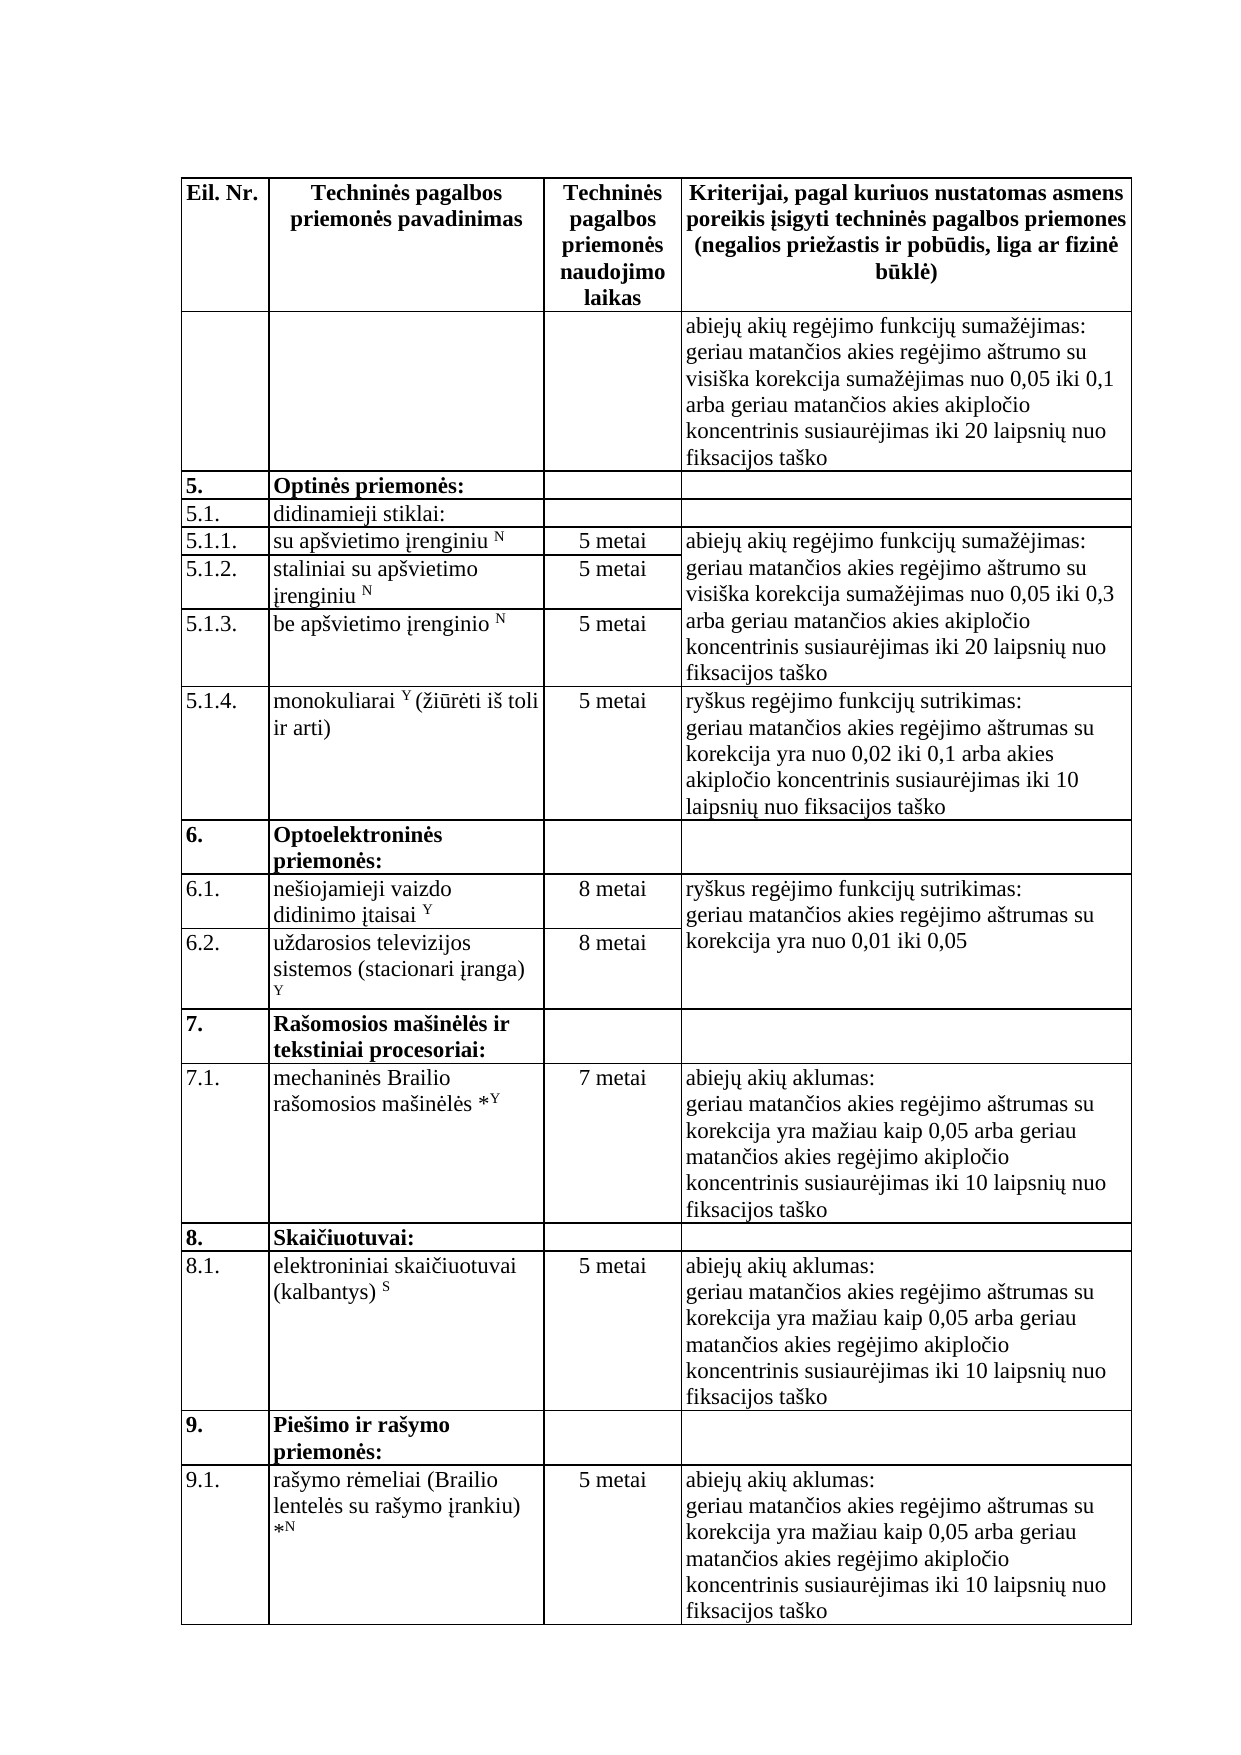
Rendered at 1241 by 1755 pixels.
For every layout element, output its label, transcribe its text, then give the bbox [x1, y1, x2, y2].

table_cell [545, 312, 681, 470]
table_cell 6.1. [182, 875, 268, 928]
table_cell 8. [182, 1224, 186, 1250]
table_cell 9.1. [182, 1466, 268, 1624]
table_cell [1127, 1224, 1131, 1250]
table_cell [545, 1010, 681, 1062]
table_cell 5 metai [545, 1252, 681, 1410]
table_header Techninės pagalbos priemonės pavadinimas [270, 179, 543, 311]
table_header Kriterijai, pagal kuriuos nustatomas asmens poreikis įsigyti techninės pagalbos priemones (negalios priežastis ir pobūdis, liga ar fizinė būklė) [682, 179, 1131, 311]
table_cell 5 metai [545, 610, 681, 686]
table_cell [677, 1224, 681, 1250]
table_cell [682, 1224, 686, 1250]
table_cell 6. [182, 821, 268, 873]
table_cell [1127, 472, 1131, 498]
table_cell 5 metai [545, 687, 681, 819]
table_cell 5.1.3. [182, 610, 268, 686]
table_cell 5 metai [545, 556, 681, 608]
table_cell 6.2. [182, 929, 268, 1008]
table_cell rašymo rėmeliai (Brailio lentelės su rašymo įrankiu) *N [270, 1466, 543, 1624]
table_cell [682, 500, 686, 526]
table_cell [682, 1010, 1131, 1062]
table_cell [682, 1411, 1131, 1464]
table_cell [270, 312, 543, 470]
table_cell 8 metai [545, 929, 681, 1008]
table_cell 7. [182, 1010, 268, 1062]
table_cell [682, 821, 1131, 873]
table_cell 5.1.4. [182, 687, 268, 819]
table_cell [677, 500, 681, 526]
table_cell 8 metai [545, 875, 681, 928]
table_cell 7.1. [182, 1064, 268, 1222]
table_cell 7 metai [545, 1064, 681, 1222]
table_cell ryškus regėjimo funkcijų sutrikimas: geriau matančios akies regėjimo aštrumas su korekcija yra nuo 0,01 iki 0,05 [682, 875, 1131, 1008]
table_cell 8.1. [182, 1252, 268, 1410]
table_cell [682, 472, 686, 498]
table_cell 9. [182, 1411, 268, 1464]
table_cell 5.1.2. [182, 556, 268, 608]
table_header Eil. Nr. [182, 179, 268, 311]
table_cell [677, 472, 681, 498]
table_cell 5. [182, 472, 186, 498]
table_cell [182, 312, 268, 470]
table_cell elektroniniai skaičiuotuvai (kalbantys) S [270, 1252, 543, 1410]
table_cell [1127, 500, 1131, 526]
table_cell 5.1. [182, 500, 186, 526]
table_cell [545, 821, 681, 873]
table_cell monokuliarai Y (žiūrėti iš toli ir arti) [270, 687, 543, 819]
table_cell 5 metai [545, 1466, 681, 1624]
table_cell [545, 1411, 681, 1464]
table_cell mechaninės Brailio rašomosios mašinėlės *Y [270, 1064, 543, 1222]
table_cell be apšvietimo įrenginio N [270, 610, 543, 686]
